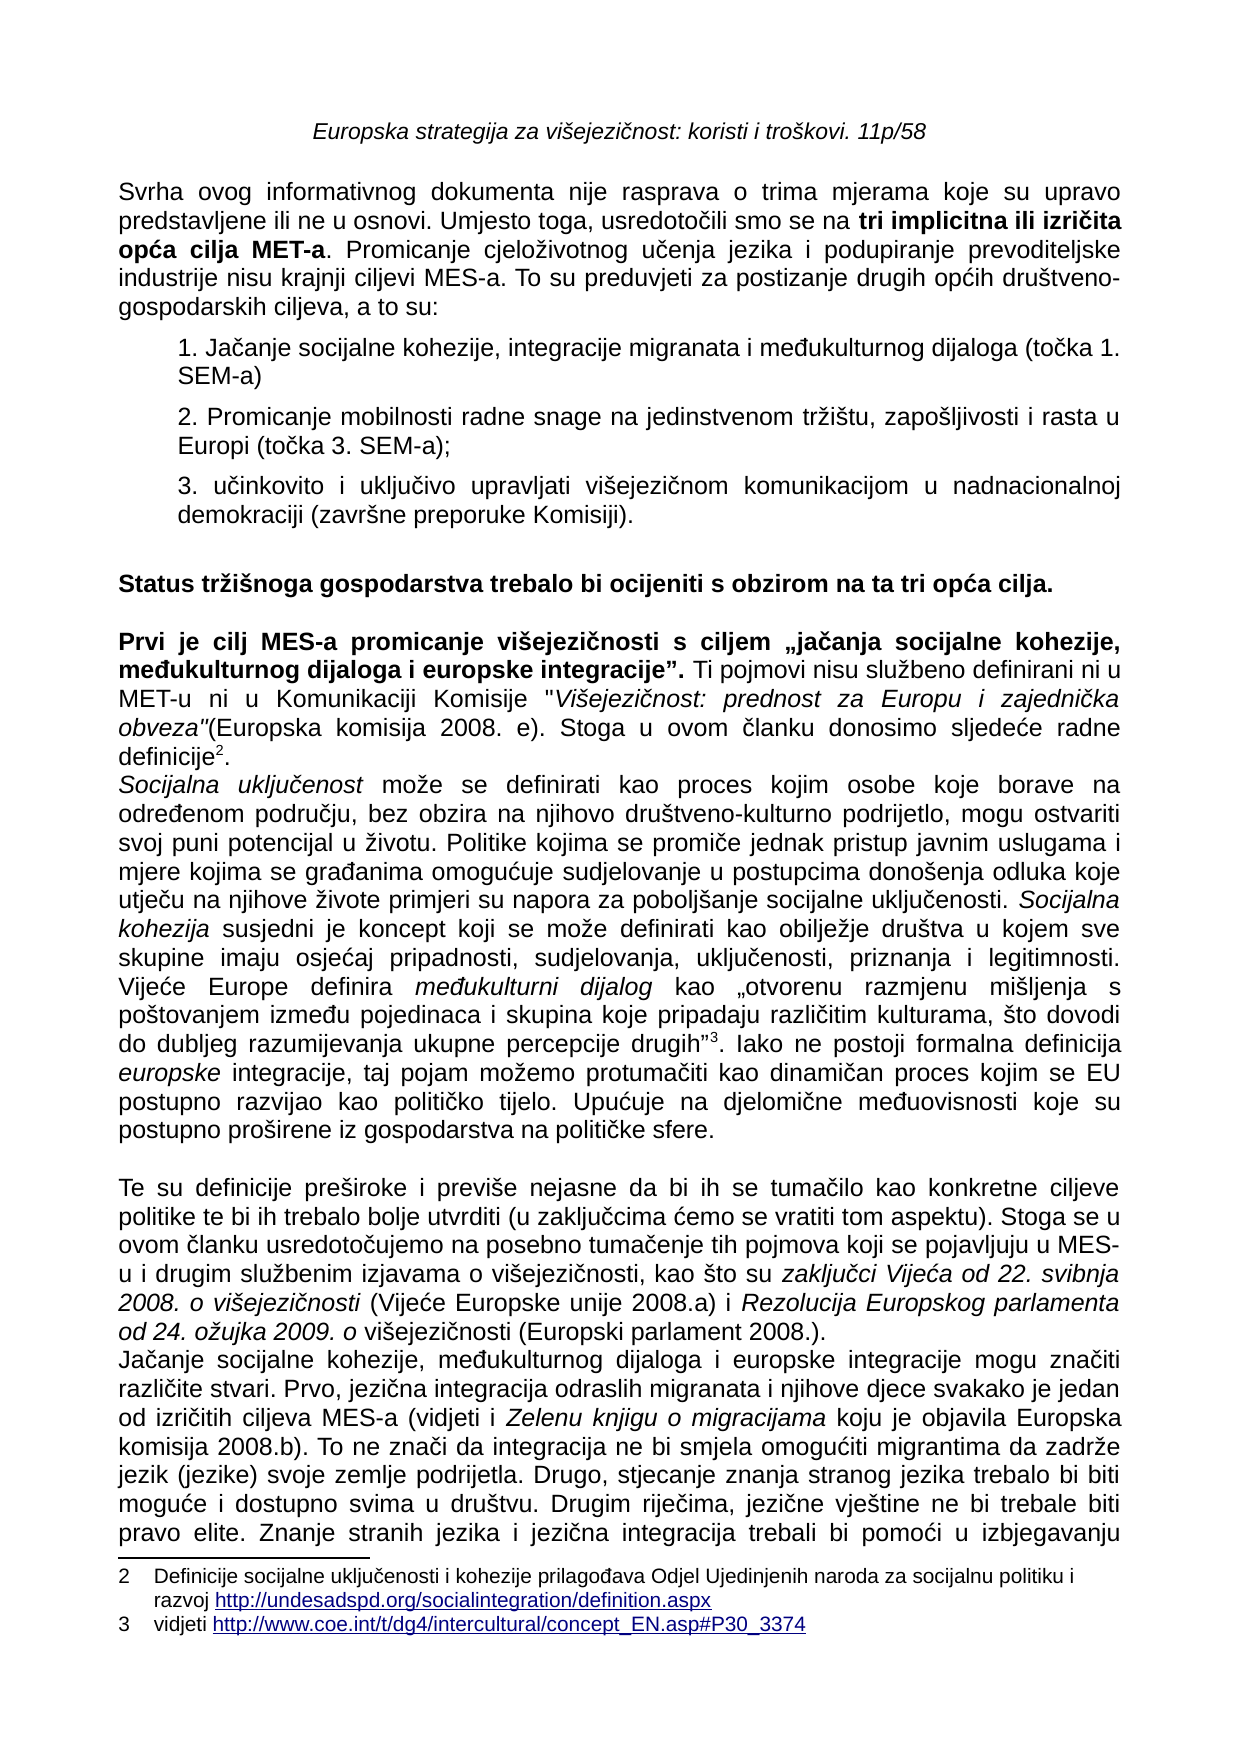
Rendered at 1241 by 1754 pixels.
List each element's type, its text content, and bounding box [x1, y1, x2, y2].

text vidjeti http://www.coe.int/t/dg4/intercultural/concept_EN.asp#P30_3374 [118, 1612, 1122, 1636]
text Socijalna uključenost može se definirati kao proces kojim osobe koje borave na određenom području, bez obzira na njihovo društveno-kulturno podrijetlo, mogu ostvariti svoj puni potencijal u životu. Politike kojima se promiče jednak pristup javnim uslugama i mjere kojima se građanima omogućuje sudjelovanje u postupcima donošenja odluka koje utječu na njihove živote primjeri su napora za poboljšanje socijalne uključenosti. Socijalna kohezija susjedni je koncept koji se može definirati kao obilježje društva u kojem sve skupine imaju osjećaj pripadnosti, sudjelovanja, uključenosti, priznanja i legitimnosti. Vijeće Europe definira međukulturni dijalog kao „otvorenu razmjenu mišljenja s poštovanjem između pojedinaca i skupina koje pripadaju različitim kulturama, što dovodi do dubljeg razumijevanja ukupne percepcije drugih”. Iako ne postoji formalna definicija europske integracije, taj pojam možemo protumačiti kao dinamičan proces kojim se EU postupno razvijao kao političko tijelo. Upućuje na djelomične međuovisnosti koje su postupno proširene iz gospodarstva na političke sfere. [118, 770, 1122, 1144]
text 2. Promicanje mobilnosti radne snage na jedinstvenom tržištu, zapošljivosti i rasta u Europi (točka 3. SEM-a); [177, 402, 1122, 459]
text 1. Jačanje socijalne kohezije, integracije migranata i međukulturnog dijaloga (točka 1. SEM-a) [177, 333, 1122, 390]
text Status tržišnoga gospodarstva trebalo bi ocijeniti s obzirom na ta tri opća cilja. [118, 569, 1122, 598]
text Definicije socijalne uključenosti i kohezije prilagođava Odjel Ujedinjenih naroda za socijalnu politiku i razvoj http://undesadspd.org/socialintegration/definition.aspx [118, 1564, 1122, 1612]
text 3. učinkovito i uključivo upravljati višejezičnom komunikacijom u nadnacionalnoj demokraciji (završne preporuke Komisiji). [177, 471, 1122, 529]
text Prvi je cilj MES-a promicanje višejezičnosti s ciljem „jačanja socijalne kohezije, međukulturnog dijaloga i europske integracije”. Ti pojmovi nisu službeno definirani ni u MET-u ni u Komunikaciji Komisije "Višejezičnost: prednost za Europu i zajednička obveza"(Europska komisija 2008. e). Stoga u ovom članku donosimo sljedeće radne definicije. [118, 627, 1122, 770]
text Jačanje socijalne kohezije, međukulturnog dijaloga i europske integracije mogu značiti različite stvari. Prvo, jezična integracija odraslih migranata i njihove djece svakako je jedan od izričitih ciljeva MES-a (vidjeti i Zelenu knjigu o migracijama koju je objavila Europska komisija 2008.b). To ne znači da integracija ne bi smjela omogućiti migrantima da zadrže jezik (jezike) svoje zemlje podrijetla. Drugo, stjecanje znanja stranog jezika trebalo bi biti moguće i dostupno svima u društvu. Drugim riječima, jezične vještine ne bi trebale biti pravo elite. Znanje stranih jezika i jezična integracija trebali bi pomoći u izbjegavanju [118, 1345, 1122, 1547]
text Svrha ovog informativnog dokumenta nije rasprava o trima mjerama koje su upravo predstavljene ili ne u osnovi. Umjesto toga, usredotočili smo se na tri implicitna ili izričita opća cilja MET-a. Promicanje cjeloživotnog učenja jezika i podupiranje prevoditeljske industrije nisu krajnji ciljevi MES-a. To su preduvjeti za postizanje drugih općih društveno-gospodarskih ciljeva, a to su: [118, 177, 1122, 321]
text Te su definicije preširoke i previše nejasne da bi ih se tumačilo kao konkretne ciljeve politike te bi ih trebalo bolje utvrditi (u zaključcima ćemo se vratiti tom aspektu). Stoga se u ovom članku usredotočujemo na posebno tumačenje tih pojmova koji se pojavljuju u MES-u i drugim službenim izjavama o višejezičnosti, kao što su zaključci Vijeća od 22. svibnja 2008. o višejezičnosti (Vijeće Europske unije 2008.a) i Rezolucija Europskog parlamenta od 24. ožujka 2009. o višejezičnosti (Europski parlament 2008.). [118, 1173, 1122, 1345]
